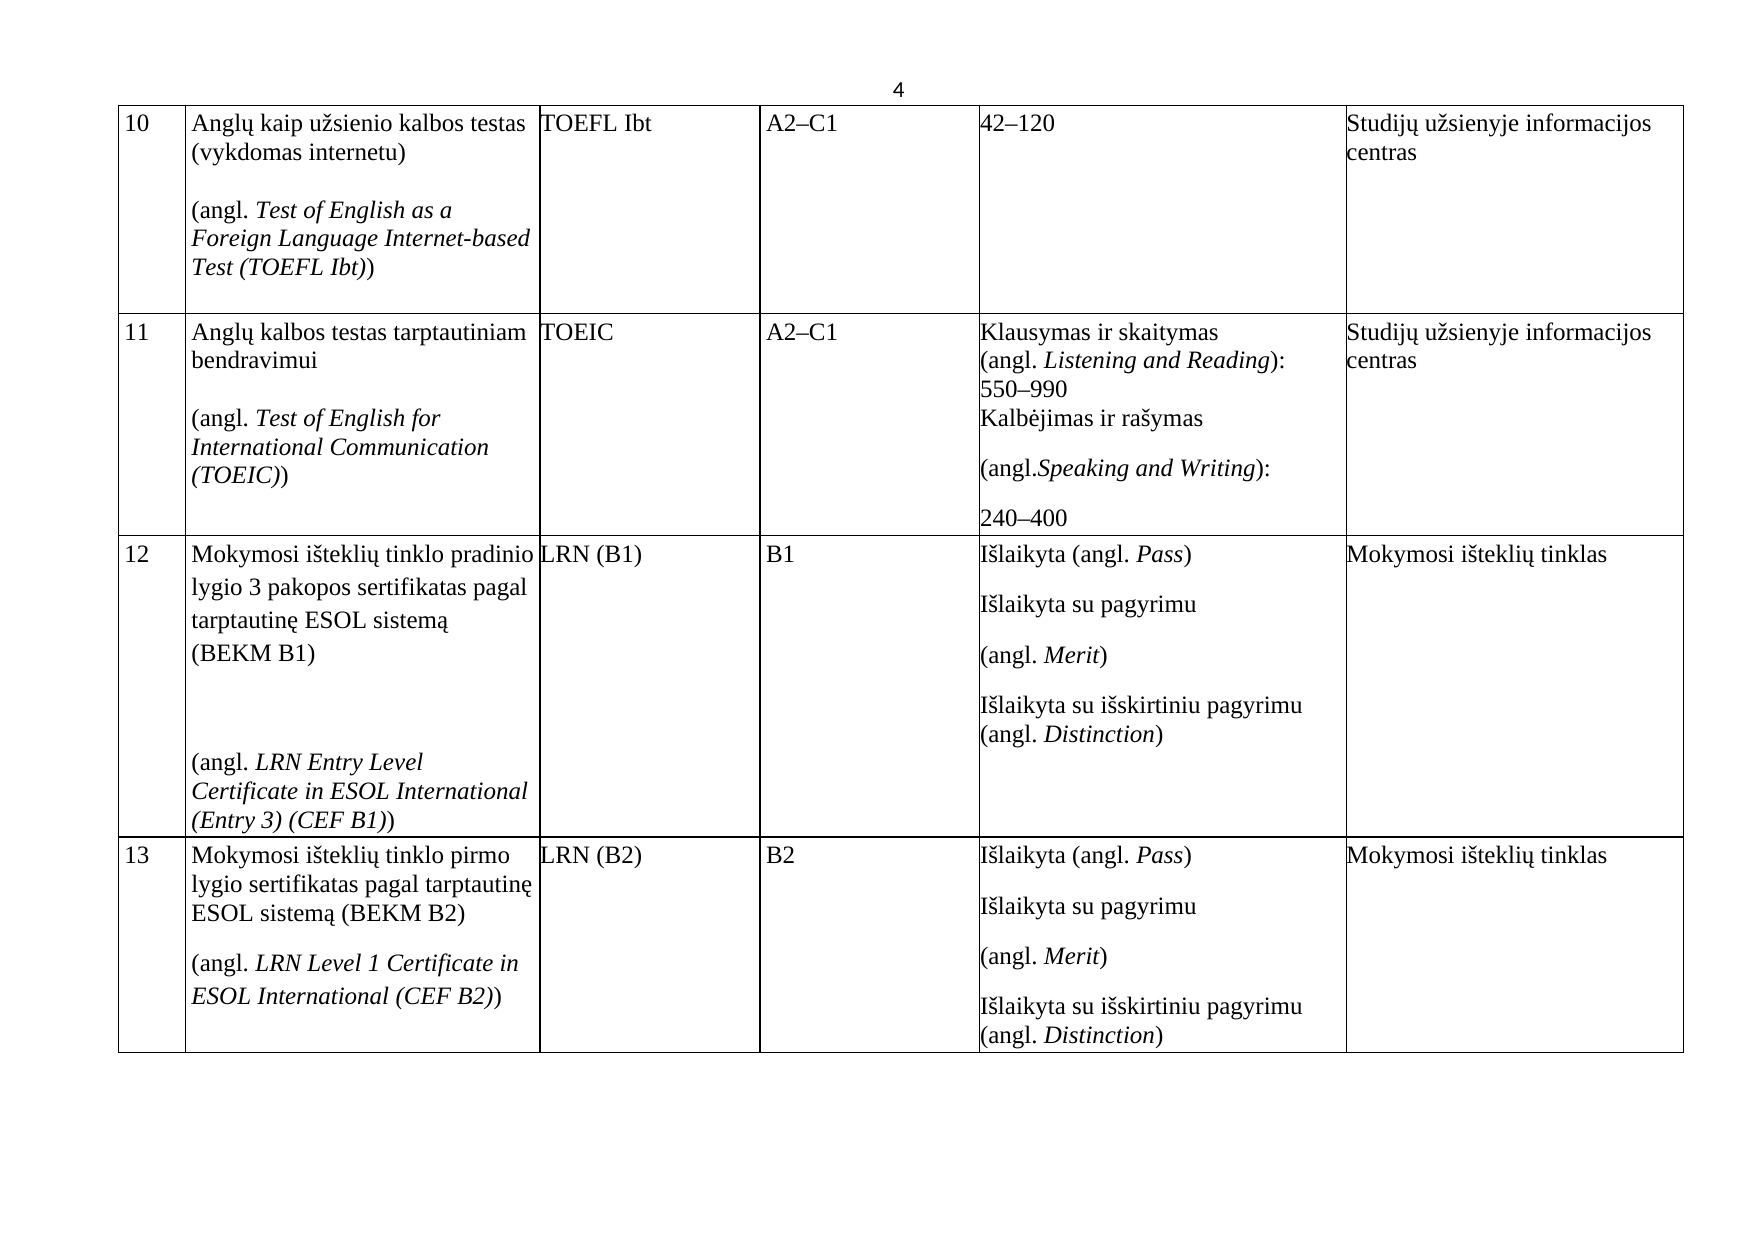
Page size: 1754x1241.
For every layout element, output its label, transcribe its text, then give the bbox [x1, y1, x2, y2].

table_cell Studijų užsienyje informacijos centras [1347, 106, 1683, 313]
table_cell Mokymosi išteklių tinklas [1347, 536, 1683, 836]
table_cell TOEIC [541, 314, 759, 535]
table_cell Mokymosi išteklių tinklas [1347, 838, 1683, 1052]
table_cell B2 [761, 838, 979, 1052]
table_cell B1 [761, 536, 979, 836]
table_cell LRN (B1) [541, 536, 759, 836]
table_cell Studijų užsienyje informacijos centras [1347, 314, 1683, 535]
table_cell 12 [119, 536, 185, 836]
table_cell 11 [119, 314, 185, 535]
table_cell Išlaikyta (angl. Pass) Išlaikyta su pagyrimu (angl. Merit) Išlaikyta su išskirtiniu pagyrimu (angl. Distinction) [980, 838, 1346, 1052]
table_cell Mokymosi išteklių tinklo pradinio lygio 3 pakopos sertifikatas pagal tarptautinę ESOL sistemą (BEKM B1) (angl. LRN Entry Level Certificate in ESOL International (Entry 3) (CEF B1)) [186, 536, 539, 836]
table_cell A2–C1 [761, 314, 979, 535]
table_cell Išlaikyta (angl. Pass) Išlaikyta su pagyrimu (angl. Merit) Išlaikyta su išskirtiniu pagyrimu (angl. Distinction) [980, 536, 1346, 836]
table_cell 42–120 [980, 106, 1346, 313]
table_cell Anglų kaip užsienio kalbos testas (vykdomas internetu) (angl. Test of English as a Foreign Language Internet-based Test (TOEFL Ibt)) [186, 106, 539, 313]
table_cell Klausymas ir skaitymas (angl. Listening and Reading): 550–990 Kalbėjimas ir rašymas (angl.Speaking and Writing): 240–400 [980, 314, 1346, 535]
table_cell TOEFL Ibt [541, 106, 759, 313]
table_cell Mokymosi išteklių tinklo pirmo lygio sertifikatas pagal tarptautinę ESOL sistemą (BEKM B2) (angl. LRN Level 1 Certificate in ESOL International (CEF B2)) [186, 838, 539, 1052]
table_cell 10 [119, 106, 185, 313]
table_cell LRN (B2) [541, 838, 759, 1052]
table_cell Anglų kalbos testas tarptautiniam bendravimui (angl. Test of English for International Communication (TOEIC)) [186, 314, 539, 535]
table_cell 13 [119, 838, 185, 1052]
table_cell A2–C1 [761, 106, 979, 313]
